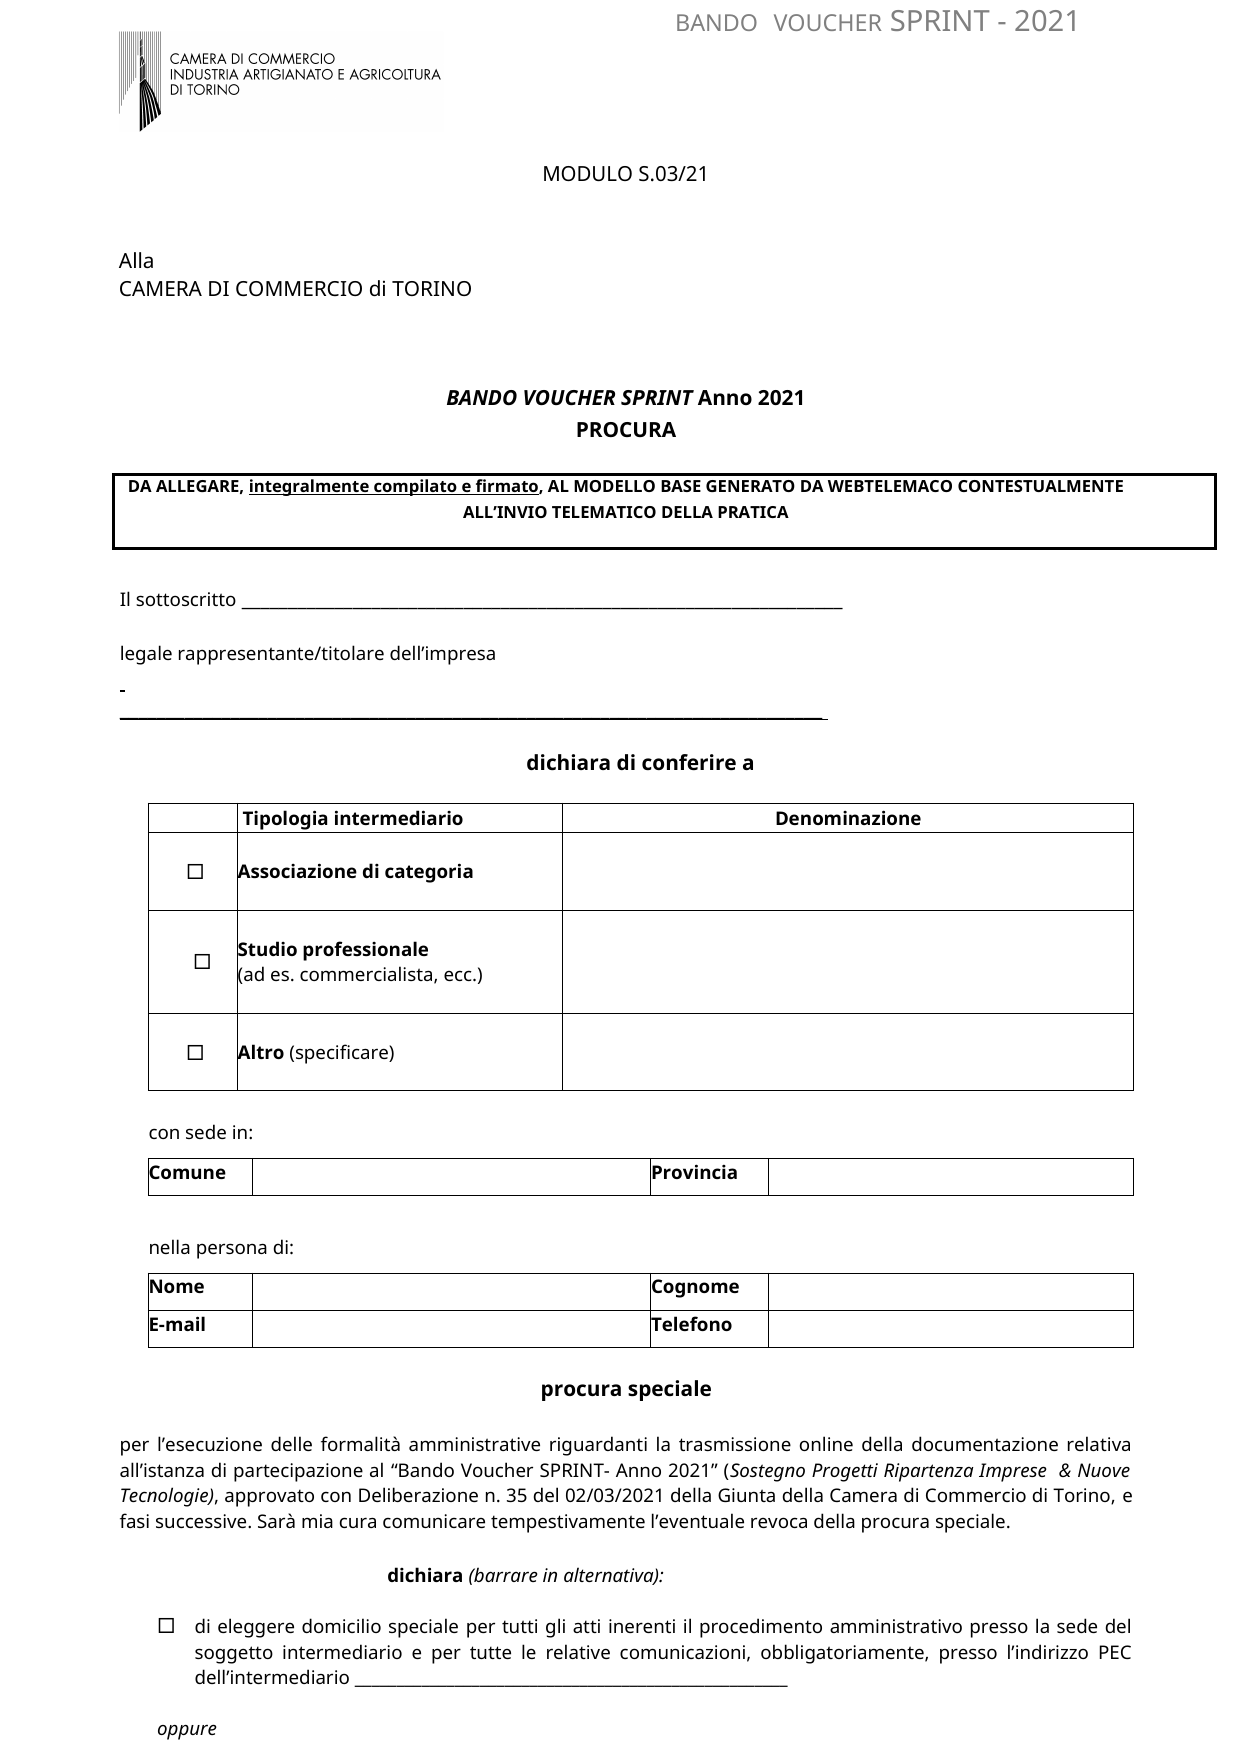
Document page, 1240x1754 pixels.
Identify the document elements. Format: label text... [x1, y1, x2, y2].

text per l’esecuzione delle formalità amministrative riguardanti la trasmissione online della documentazione relativa all’istanza di partecipazione al “Bando Voucher SPRINT- Anno 2021” (Sostegno Progetti Ripartenza Imprese & Nuove Tecnologie), approvato con Deliberazione n. 35 del 02/03/2021 della Giunta della Camera di Commercio di Torino, e fasi successive. Sarà mia cura comunicare tempestivamente l’eventuale revoca della procura speciale. [119, 1431, 1133, 1533]
table_cell [253, 1311, 650, 1347]
text Il sottoscritto _________________________________________________________________ [119, 584, 1133, 612]
text dichiara (barrare in alternativa): [119, 1562, 1133, 1588]
text CAMERA DI COMMERCIO di TORINO [119, 274, 1133, 303]
text legale rappresentante/titolare dell’impresa [119, 641, 1133, 666]
table_cell [769, 1311, 1133, 1347]
table_header Provincia [651, 1159, 768, 1195]
table_header [149, 804, 237, 832]
picture [118, 31, 444, 132]
table_cell [563, 833, 1133, 909]
list di eleggere domicilio speciale per tutti gli atti inerenti il procedimento amministrativo presso la sede del soggetto intermediario e per tutte le relative comunicazioni, obbligatoriamente, presso l’indirizzo PEC dell’intermediario ____________________________________________________ [157, 1613, 1133, 1690]
table_cell Studio professionale (ad es. commercialista, ecc.) [238, 911, 562, 1013]
table_header Nome [149, 1274, 252, 1310]
text dichiara di conferire a [119, 748, 1133, 777]
table_header Denominazione [563, 804, 1133, 832]
table_cell [563, 1014, 1133, 1090]
table_header Cognome [651, 1274, 768, 1310]
table_header [253, 1159, 650, 1195]
text procura speciale [119, 1374, 1133, 1402]
table_cell E-mail [149, 1311, 252, 1347]
text con sede in: [148, 1120, 1133, 1145]
text PROCURA [119, 415, 1133, 444]
table_header [769, 1274, 1133, 1310]
table_cell Associazione di categoria [238, 833, 562, 909]
table_cell [149, 833, 237, 909]
table_header [769, 1159, 1133, 1195]
text oppure [119, 1716, 1133, 1741]
table_cell [149, 911, 237, 1013]
table_cell Altro (specificare) [238, 1014, 562, 1090]
text nella persona di: [148, 1234, 1133, 1260]
table_header [253, 1274, 650, 1310]
table_cell [149, 1014, 237, 1090]
text BANDO VOUCHER SPRINT Anno 2021 [119, 383, 1133, 411]
table_cell Telefono [651, 1311, 768, 1347]
text DA ALLEGARE, integralmente compilato e firmato, AL MODELLO BASE GENERATO DA WEBTELEMACO CONTESTUALMENTE ALL’INVIO TELEMATICO DELLA PRATICA [119, 476, 1133, 524]
text Alla [119, 246, 1133, 274]
text ____________________________________________________________________________ [119, 694, 1133, 723]
table_cell [563, 911, 1133, 1013]
table_header Comune [149, 1159, 252, 1195]
table_header Tipologia intermediario [238, 804, 562, 832]
